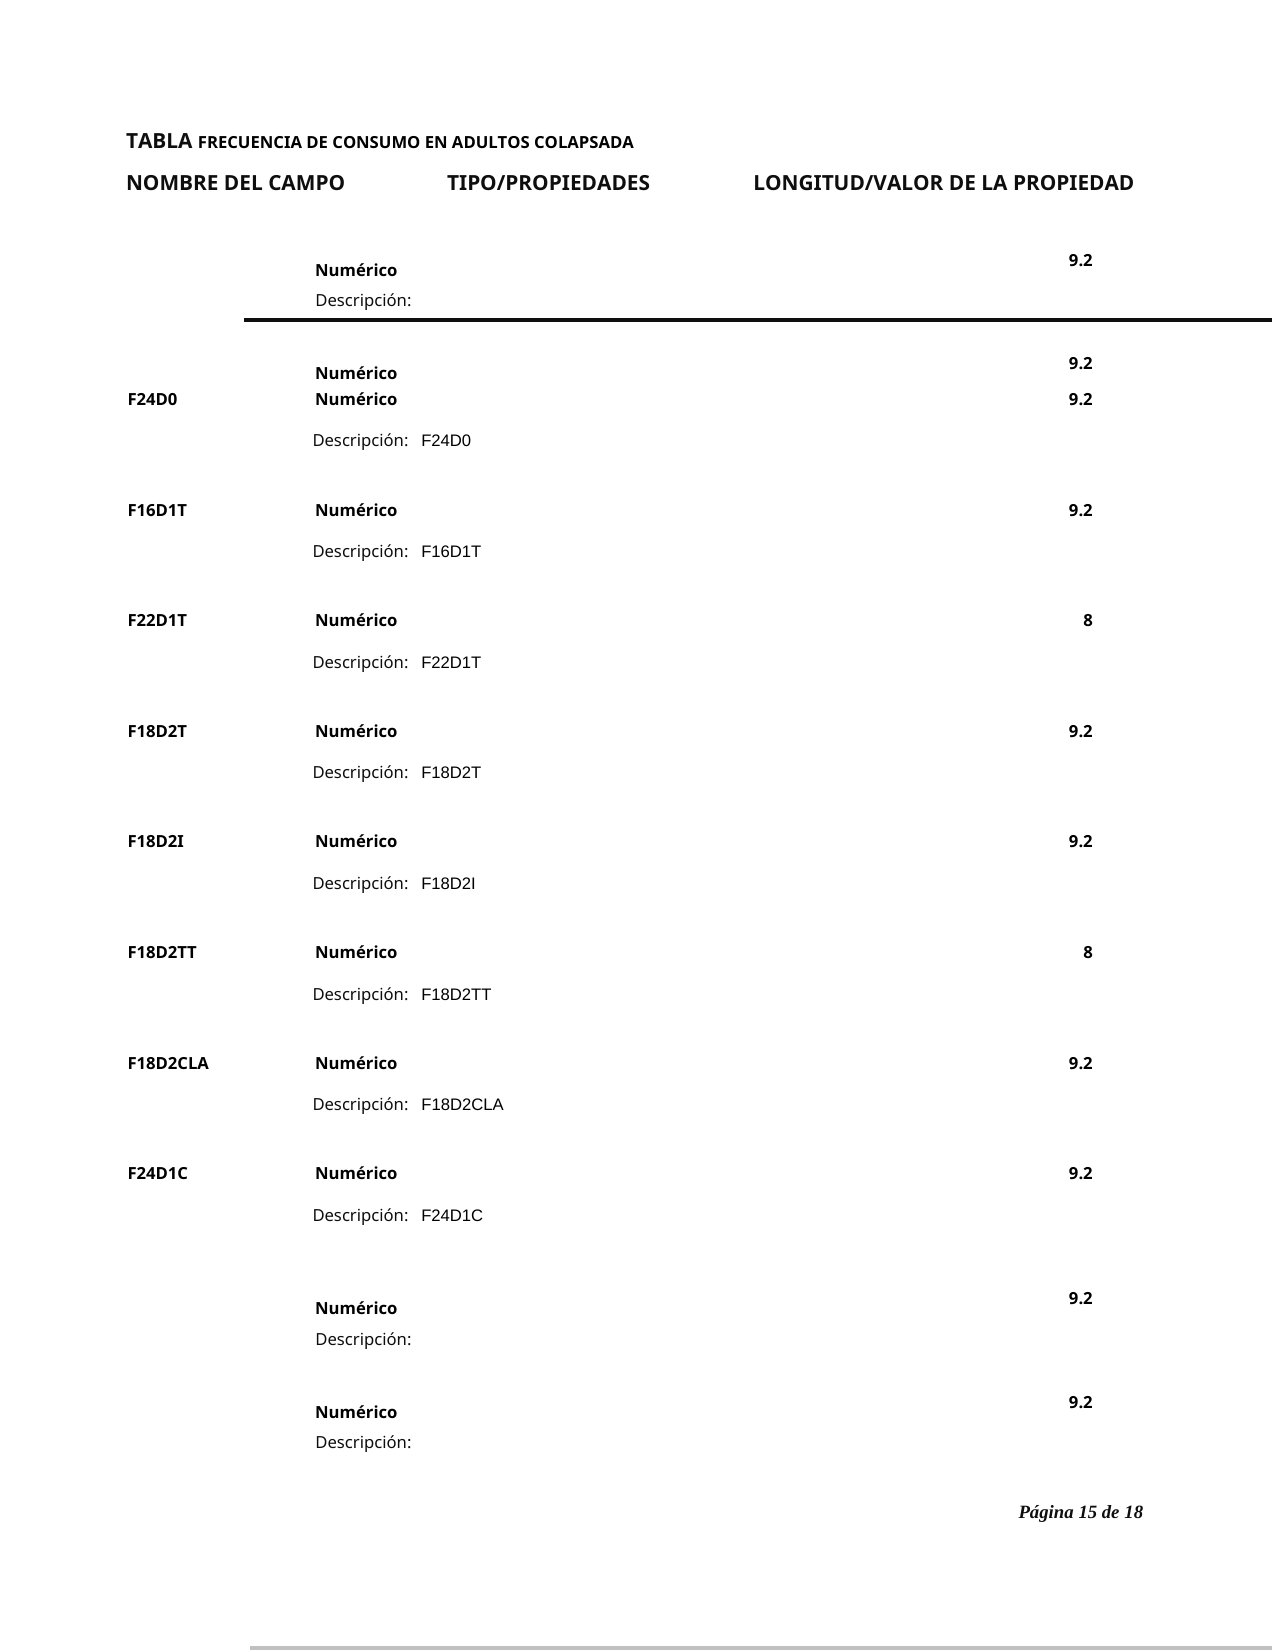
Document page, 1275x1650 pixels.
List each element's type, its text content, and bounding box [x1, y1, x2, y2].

text F18D2CLA Numérico 9.2 [127, 1051, 1093, 1074]
text F24D1C Numérico 9.2 [127, 1162, 1093, 1184]
text F18D2TT Numérico 8 [127, 941, 1093, 963]
text Descripción: F24D1C [126, 1199, 1093, 1227]
text F24D0 Numérico 9.2 [127, 387, 1093, 410]
text F18D2I Numérico 9.2 [127, 830, 1093, 853]
text F18D2T Numérico 9.2 [127, 719, 1093, 742]
text Descripción: F24D0 [126, 424, 1093, 452]
text F22D1T Numérico 8 [127, 609, 1093, 631]
text Descripción: F18D2T [126, 756, 1093, 784]
text Descripción: F18D2CLA [126, 1088, 1093, 1116]
text F16D1T Numérico 9.2 [127, 498, 1093, 521]
text Descripción: F22D1T [126, 646, 1093, 674]
text Descripción: F16D1T [126, 535, 1093, 563]
text Descripción: F18D2I [126, 867, 1093, 895]
text Descripción: F18D2TT [126, 978, 1093, 1006]
